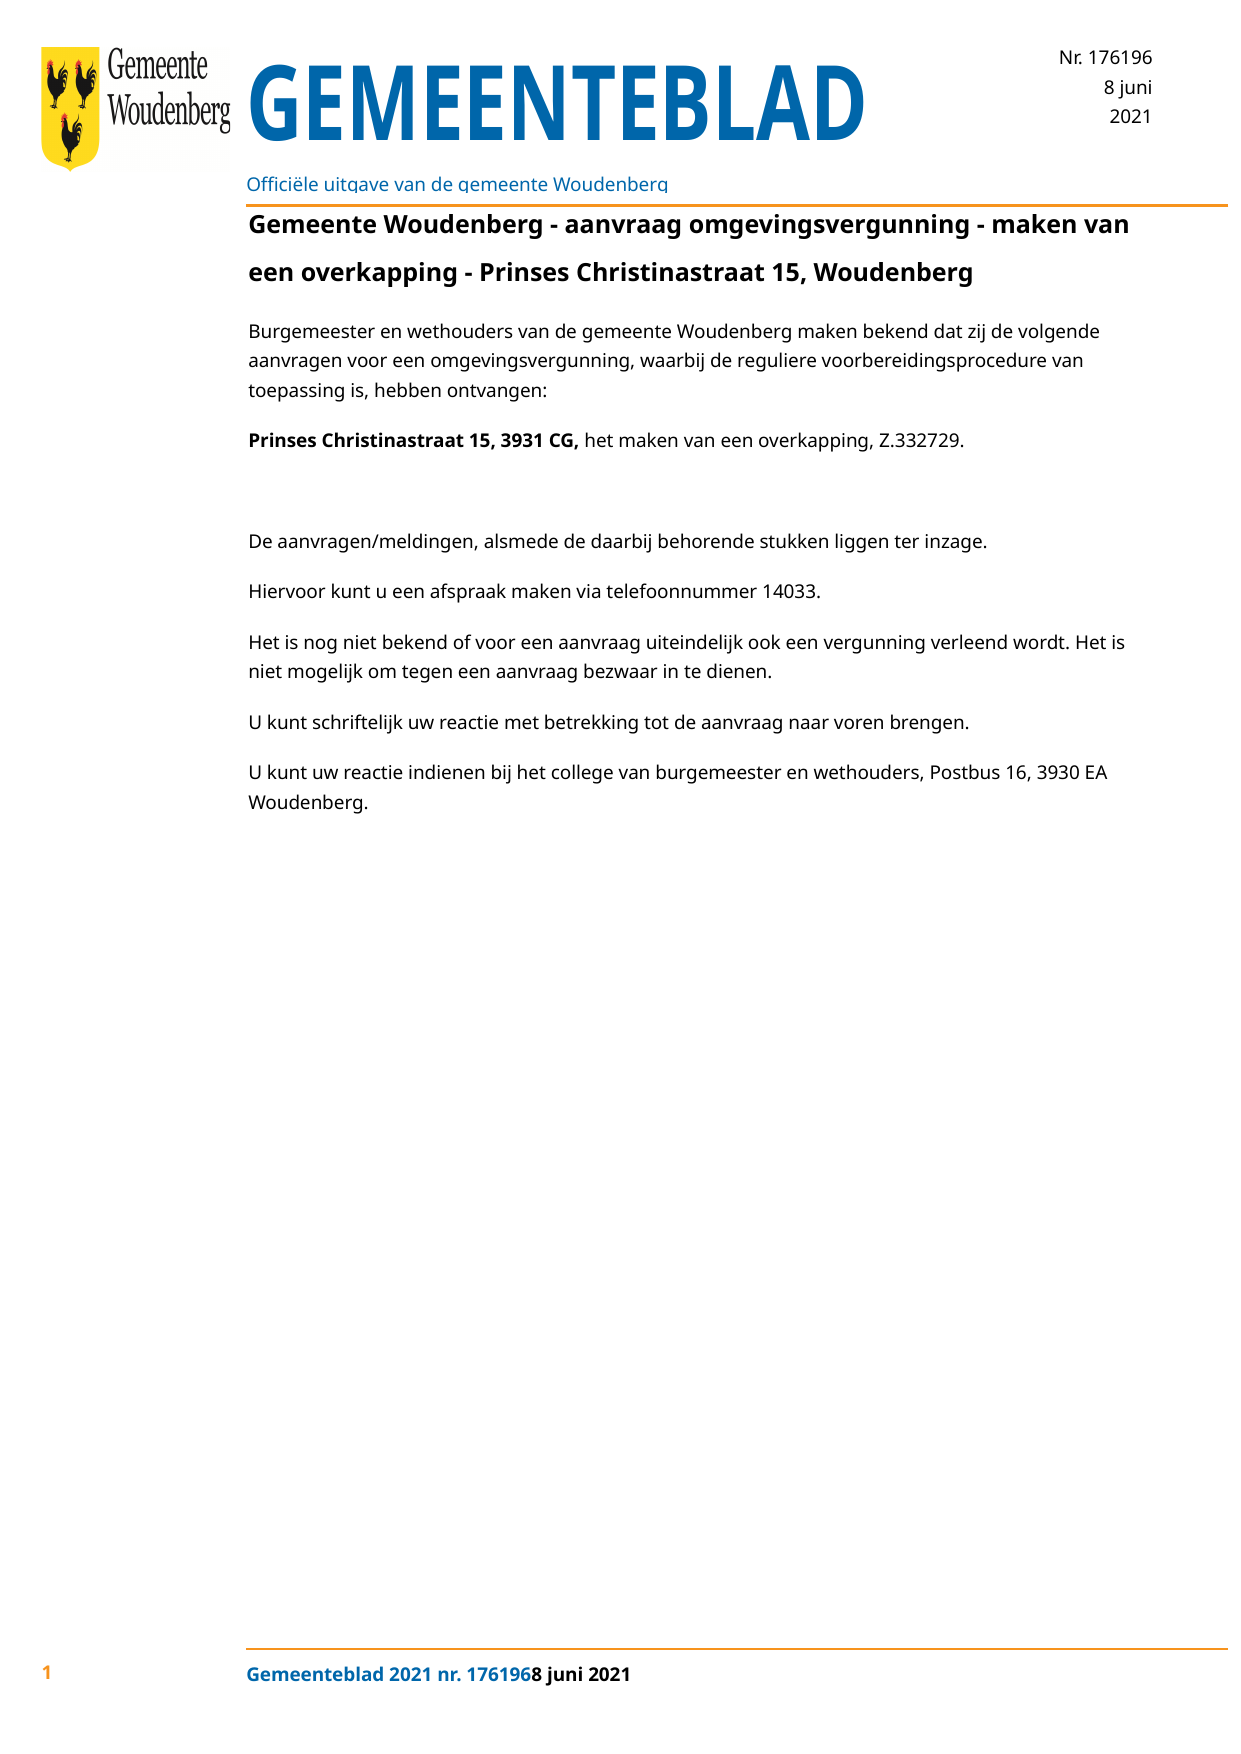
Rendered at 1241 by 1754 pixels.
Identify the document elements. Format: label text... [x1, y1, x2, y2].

picture [41, 47, 231, 172]
text U kunt uw reactie indienen bij het college van burgemeester en wethouders, Postbus 16, 3930 EA Woudenberg. [248, 759, 1152, 815]
text Prinses Christinastraat 15, 3931 CG, het maken van een overkapping, Z.332729. [248, 427, 1152, 453]
text De aanvragen/meldingen, alsmede de daarbij behorende stukken liggen ter inzage. [248, 528, 1152, 554]
text Burgemeester en wethouders van de gemeente Woudenberg maken bekend dat zij de volgende aanvragen voor een omgevingsvergunning, waarbij de reguliere voorbereidingsprocedure van toepassing is, hebben ontvangen: [248, 318, 1152, 403]
text Gemeente Woudenberg - aanvraag omgevingsvergunning - maken van een overkapping - Prinses Christinastraat 15, Woudenberg [248, 207, 1152, 288]
text Hiervoor kunt u een afspraak maken via telefoonnummer 14033. [248, 579, 1152, 604]
text Het is nog niet bekend of voor een aanvraag uiteindelijk ook een vergunning verleend wordt. Het is niet mogelijk om tegen een aanvraag bezwaar in te dienen. [248, 629, 1152, 684]
text U kunt schriftelijk uw reactie met betrekking tot de aanvraag naar voren brengen. [248, 709, 1152, 735]
